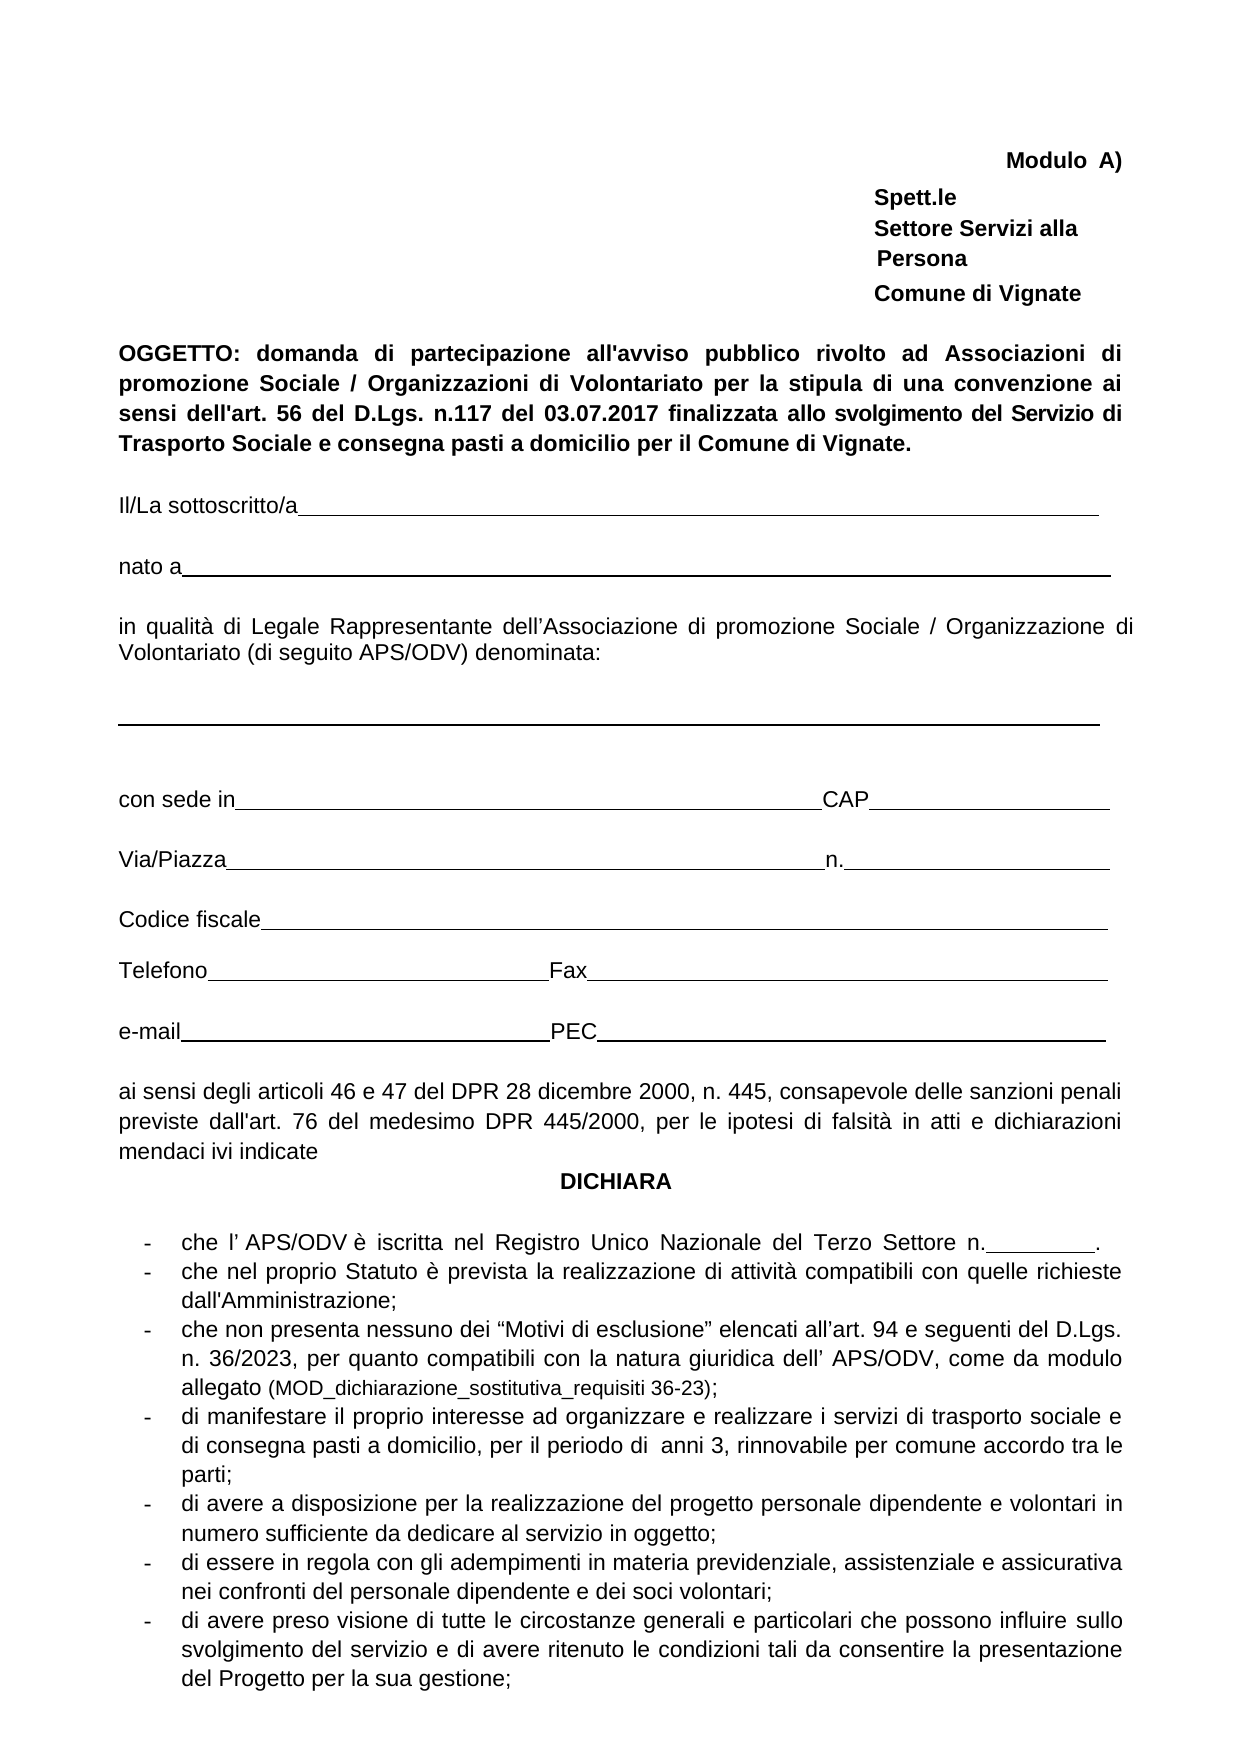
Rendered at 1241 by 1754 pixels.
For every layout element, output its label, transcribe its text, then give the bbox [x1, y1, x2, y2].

list di manifestare il proprio interesse ad organizzare e realizzare i servizi di trasporto sociale e di consegna pasti a domicilio, per il periodo di anni 3, rinnovabile per comune accordo tra le parti; [144, 1403, 1123, 1488]
text e-mail PEC [118, 1018, 1134, 1044]
text in qualità di Legale Rappresentante dell’Associazione di promozione Sociale / Organizzazione di Volontariato (di seguito APS/ODV) denominata: [118, 613, 1134, 666]
subtitle DICHIARA [560, 1168, 677, 1195]
text OGGETTO: domanda di partecipazione all'avviso pubblico rivolto ad Associazioni di promozione Sociale / Organizzazioni di Volontariato per la stipula di una convenzione ai sensi dell'art. 56 del D.Lgs. n.117 del 03.07.2017 finalizzata allo svolgimento del Servizio di Trasporto Sociale e consegna pasti a domicilio per il Comune di Vignate. [118, 339, 1122, 456]
text con sede in CAP [118, 786, 1134, 812]
list che l’ APS/ODV è iscritta nel Registro Unico Nazionale del Terzo Settore n. . [144, 1229, 1123, 1255]
subtitle Modulo A) [1006, 147, 1134, 173]
text ai sensi degli articoli 46 e 47 del DPR 28 dicembre 2000, n. 445, consapevole delle sanzioni penali previste dall'art. 76 del medesimo DPR 445/2000, per le ipotesi di falsità in atti e dichiarazioni mendaci ivi indicate [118, 1078, 1123, 1165]
text Il/La sottoscritto/a [118, 492, 1134, 518]
list di avere preso visione di tutte le circostanze generali e particolari che possono influire sullo svolgimento del servizio e di avere ritenuto le condizioni tali da consentire la presentazione del Progetto per la sua gestione; [144, 1607, 1123, 1691]
list di avere a disposizione per la realizzazione del progetto personale dipendente e volontari in numero sufficiente da dedicare al servizio in oggetto; [144, 1490, 1123, 1546]
subtitle Settore Servizi alla Persona [874, 215, 1111, 271]
text nato a [118, 553, 1134, 579]
subtitle Comune di Vignate [874, 279, 1111, 306]
list che non presenta nessuno dei “Motivi di esclusione” elencati all’art. 94 e seguenti del D.Lgs. n. 36/2023, per quanto compatibili con la natura giuridica dell’ APS/ODV, come da modulo allegato (MOD_dichiarazione_sostitutiva_requisiti 36-23); [144, 1316, 1123, 1401]
text Spett.le [874, 184, 1134, 211]
text Codice fiscale Telefono Fax [118, 906, 1114, 984]
text Via/Piazza n. [118, 846, 1134, 872]
list di essere in regola con gli adempimenti in materia previdenziale, assistenziale e assicurativa nei confronti del personale dipendente e dei soci volontari; [144, 1548, 1123, 1604]
list che nel proprio Statuto è prevista la realizzazione di attività compatibili con quelle richieste dall'Amministrazione; [144, 1258, 1123, 1313]
